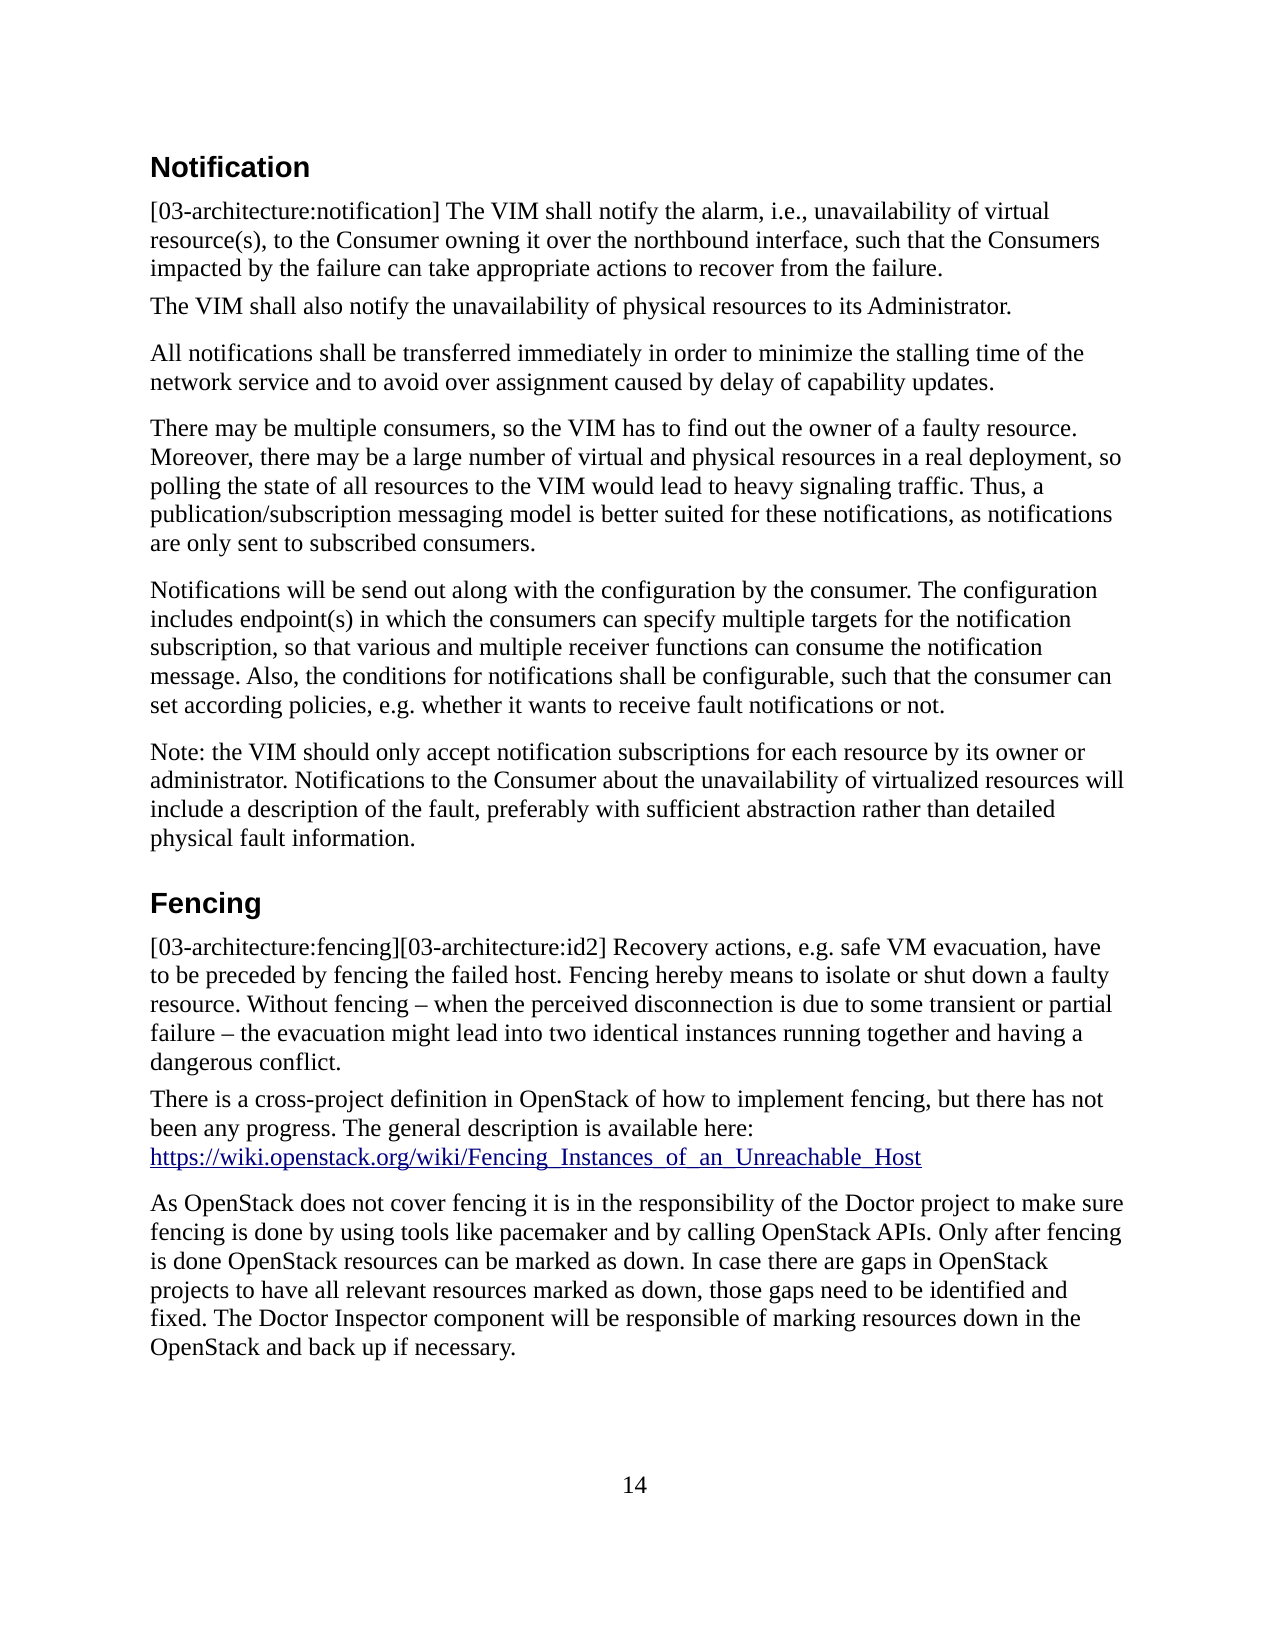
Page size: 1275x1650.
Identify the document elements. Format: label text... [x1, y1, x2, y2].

text Note: the VIM should only accept notification subscriptions for each resource by its owner or administrator. Notifications to the Consumer about the unavailability of virtualized resources will include a description of the fault, preferably with sufficient abstraction rather than detailed physical fault information. [150, 737, 1125, 852]
text The VIM shall also notify the unavailability of physical resources to its Administrator. [150, 291, 1125, 320]
subtitle Notification [150, 150, 1125, 183]
text There may be multiple consumers, so the VIM has to find out the owner of a faulty resource. Moreover, there may be a large number of virtual and physical resources in a real deployment, so polling the state of all resources to the VIM would lead to heavy signaling traffic. Thus, a publication/subscription messaging model is better suited for these notifications, as notifications are only sent to subscribed consumers. [150, 413, 1125, 557]
text As OpenStack does not cover fencing it is in the responsibility of the Doctor project to make sure fencing is done by using tools like pacemaker and by calling OpenStack APIs. Only after fencing is done OpenStack resources can be marked as down. In case there are gaps in OpenStack projects to have all relevant resources marked as down, those gaps need to be identified and fixed. The Doctor Inspector component will be responsible of marking resources down in the OpenStack and back up if necessary. [150, 1188, 1125, 1361]
text Notifications will be send out along with the configuration by the consumer. The configuration includes endpoint(s) in which the consumers can specify multiple targets for the notification subscription, so that various and multiple receiver functions can consume the notification message. Also, the conditions for notifications shall be configurable, such that the consumer can set according policies, e.g. whether it wants to receive fault notifications or not. [150, 575, 1125, 719]
text [03-architecture:fencing][03-architecture:id2] Recovery actions, e.g. safe VM evacuation, have to be preceded by fencing the failed host. Fencing hereby means to isolate or shut down a faulty resource. Without fencing – when the perceived disconnection is due to some transient or partial failure – the evacuation might lead into two identical instances running together and having a dangerous conflict. [150, 932, 1125, 1075]
text [03-architecture:notification] The VIM shall notify the alarm, i.e., unavailability of virtual resource(s), to the Consumer owning it over the northbound interface, such that the Consumers impacted by the failure can take appropriate actions to recover from the failure. [150, 196, 1125, 282]
subtitle Fencing [150, 886, 1125, 919]
text All notifications shall be transferred immediately in order to minimize the stalling time of the network service and to avoid over assignment caused by delay of capability updates. [150, 338, 1125, 395]
text There is a cross-project definition in OpenStack of how to implement fencing, but there has not been any progress. The general description is available here: https://wiki.openstack.org/wiki/Fencing_Instances_of_an_Unreachable_Host [150, 1084, 1125, 1171]
